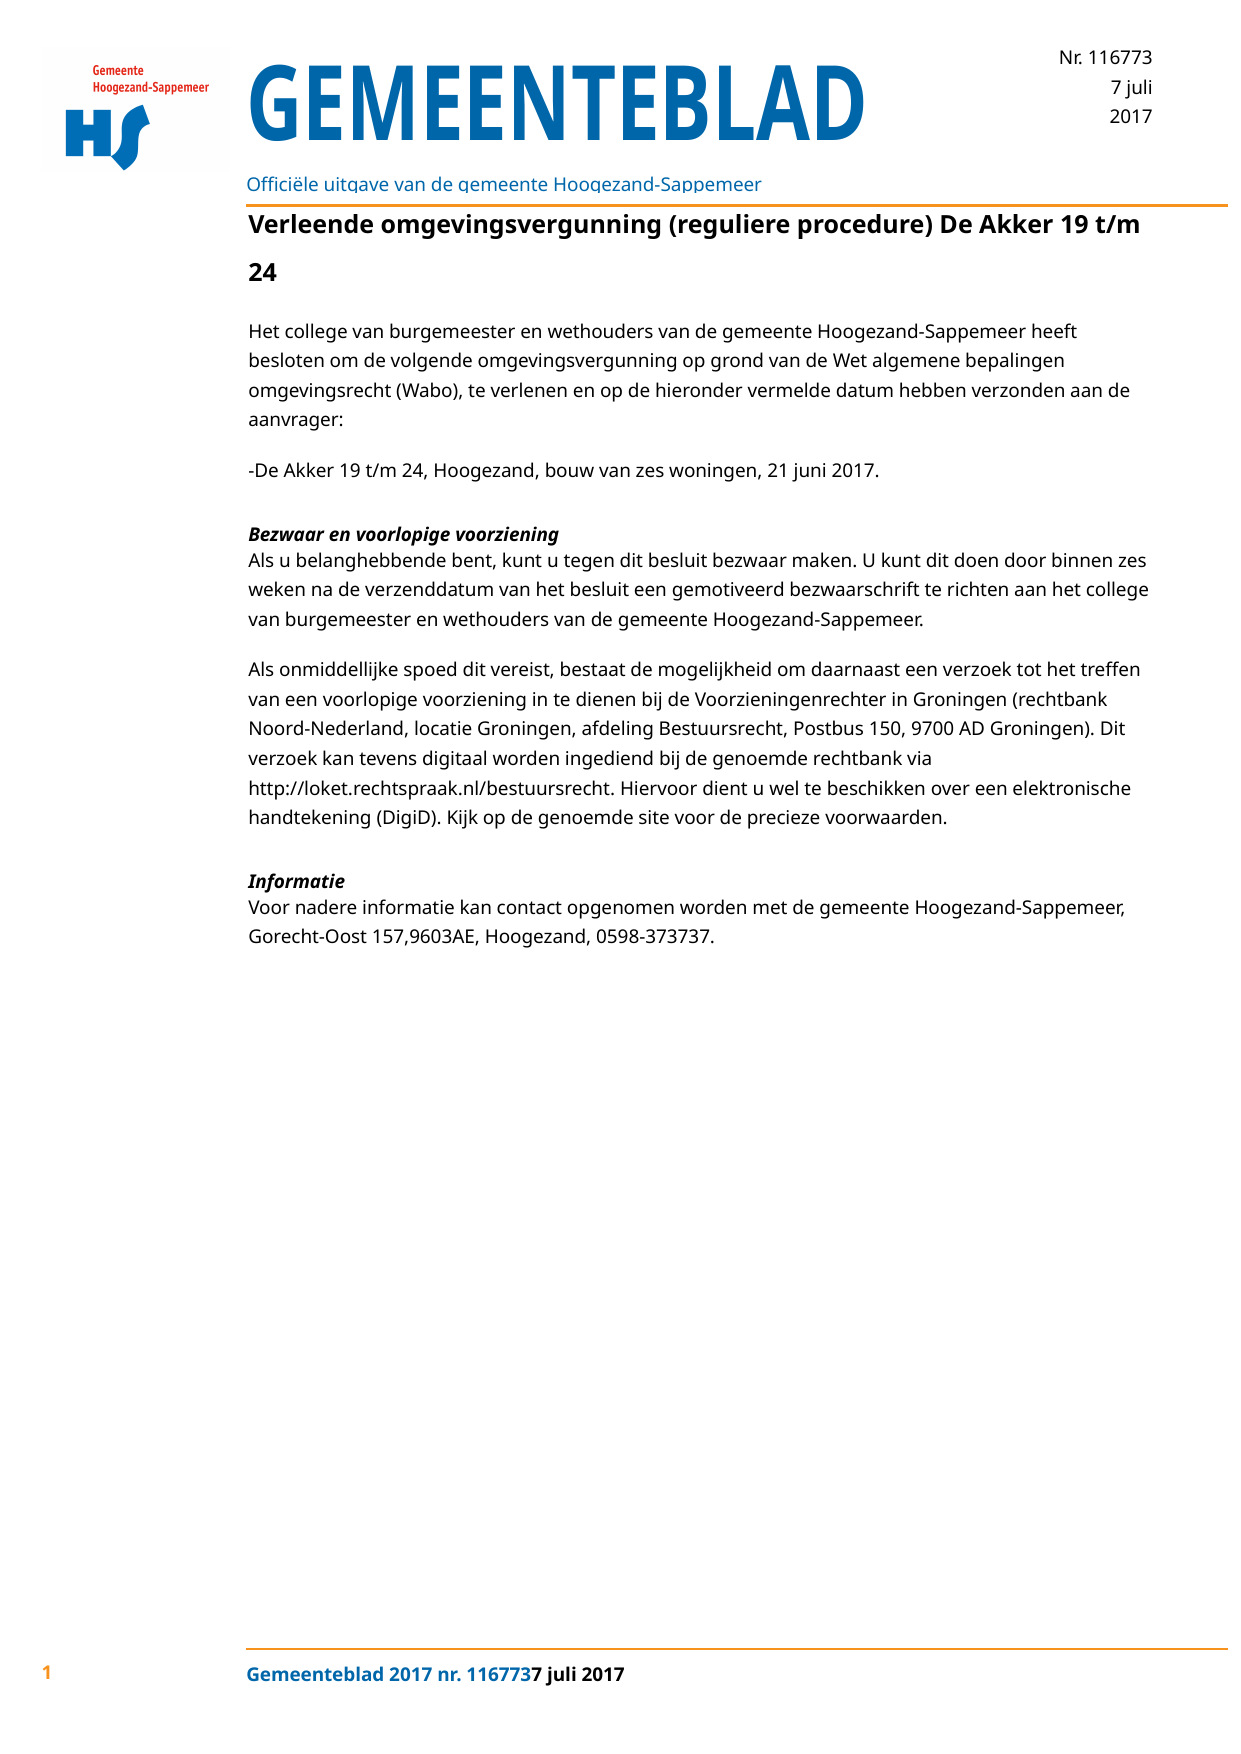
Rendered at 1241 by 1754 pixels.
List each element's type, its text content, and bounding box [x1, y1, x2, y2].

text Als u belanghebbende bent, kunt u tegen dit besluit bezwaar maken. U kunt dit doen door binnen zes weken na de verzenddatum van het besluit een gemotiveerd bezwaarschrift te richten aan het college van burgemeester en wethouders van de gemeente Hoogezand-Sappemeer. [248, 547, 1152, 632]
picture [41, 47, 231, 172]
text Informatie [248, 868, 1152, 894]
text Het college van burgemeester en wethouders van de gemeente Hoogezand-Sappemeer heeft besloten om de volgende omgevingsvergunning op grond van de Wet algemene bepalingen omgevingsrecht (Wabo), te verlenen en op de hieronder vermelde datum hebben verzonden aan de aanvrager: [248, 318, 1152, 432]
text Voor nadere informatie kan contact opgenomen worden met de gemeente Hoogezand-Sappemeer, Gorecht-Oost 157,9603AE, Hoogezand, 0598-373737. [248, 894, 1152, 949]
text Verleende omgevingsvergunning (reguliere procedure) De Akker 19 t/m 24 [248, 207, 1152, 288]
text Bezwaar en voorlopige voorziening [248, 521, 1152, 547]
text Als onmiddellijke spoed dit vereist, bestaat de mogelijkheid om daarnaast een verzoek tot het treffen van een voorlopige voorziening in te dienen bij de Voorzieningenrechter in Groningen (rechtbank Noord-Nederland, locatie Groningen, afdeling Bestuursrecht, Postbus 150, 9700 AD Groningen). Dit verzoek kan tevens digitaal worden ingediend bij de genoemde rechtbank via http://loket.rechtspraak.nl/bestuursrecht. Hiervoor dient u wel te beschikken over een elektronische handtekening (DigiD). Kijk op de genoemde site voor de precieze voorwaarden. [248, 656, 1152, 830]
text -De Akker 19 t/m 24, Hoogezand, bouw van zes woningen, 21 juni 2017. [248, 457, 1152, 483]
